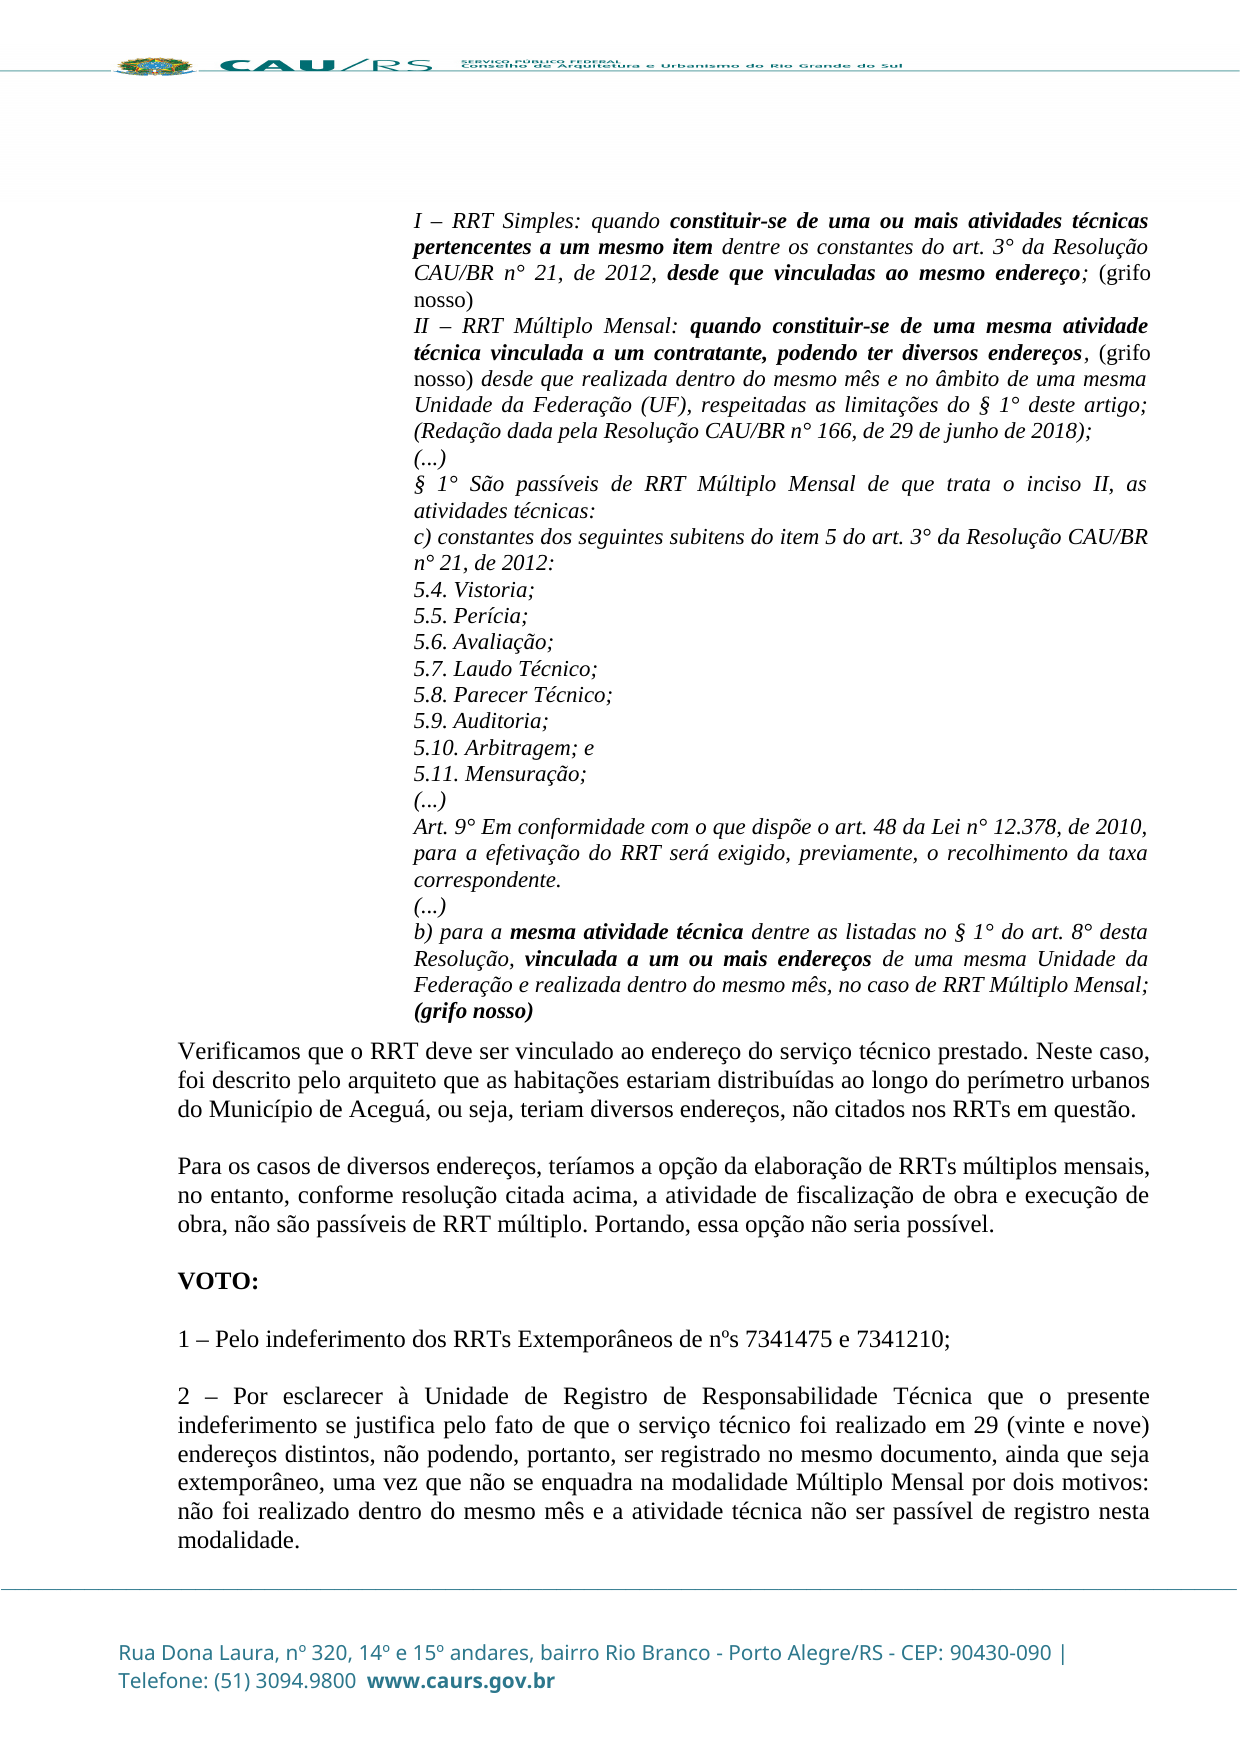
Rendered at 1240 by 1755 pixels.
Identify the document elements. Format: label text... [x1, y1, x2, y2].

text (...) [413, 892, 1151, 918]
text 5.11. Mensuração; [413, 760, 1151, 787]
text Art. 9° Em conformidade com o que dispõe o art. 48 da Lei n° 12.378, de 2010, para a efetivação do RRT será exigido, previamente, o recolhimento da taxa correspondente. [413, 813, 1151, 892]
text II – RRT Múltiplo Mensal: quando constituir-se de uma mesma atividade técnica vinculada a um contratante, podendo ter diversos endereços, (grifo nosso) desde que realizada dentro do mesmo mês e no âmbito de uma mesma Unidade da Federação (UF), respeitadas as limitações do § 1° deste artigo; (Redação dada pela Resolução CAU/BR n° 166, de 29 de junho de 2018); [413, 312, 1151, 444]
text (...) [413, 787, 1151, 813]
text 5.8. Parecer Técnico; [413, 681, 1151, 707]
text 5.5. Perícia; [413, 602, 1151, 628]
text 2 – Por esclarecer à Unidade de Registro de Responsabilidade Técnica que o presente indeferimento se justifica pelo fato de que o serviço técnico foi realizado em 29 (vinte e nove) endereços distintos, não podendo, portanto, ser registrado no mesmo documento, ainda que seja extemporâneo, uma vez que não se enquadra na modalidade Múltiplo Mensal por dois motivos: não foi realizado dentro do mesmo mês e a atividade técnica não ser passível de registro nesta modalidade. [177, 1381, 1151, 1554]
text Para os casos de diversos endereços, teríamos a opção da elaboração de RRTs múltiplos mensais, no entanto, conforme resolução citada acima, a atividade de fiscalização de obra e execução de obra, não são passíveis de RRT múltiplo. Portando, essa opção não seria possível. [177, 1151, 1151, 1237]
text 5.7. Laudo Técnico; [413, 655, 1151, 681]
text 5.4. Vistoria; [413, 576, 1151, 602]
text VOTO: [177, 1266, 1151, 1295]
text I – RRT Simples: quando constituir-se de uma ou mais atividades técnicas pertencentes a um mesmo item dentre os constantes do art. 3° da Resolução CAU/BR n° 21, de 2012, desde que vinculadas ao mesmo endereço; (grifo nosso) [413, 207, 1151, 312]
text Verificamos que o RRT deve ser vinculado ao endereço do serviço técnico prestado. Neste caso, foi descrito pelo arquiteto que as habitações estariam distribuídas ao longo do perímetro urbanos do Município de Aceguá, ou seja, teriam diversos endereços, não citados nos RRTs em questão. [177, 1036, 1151, 1122]
text 5.6. Avaliação; [413, 628, 1151, 655]
text 5.9. Auditoria; [413, 707, 1151, 734]
text (...) [413, 444, 1151, 470]
text 5.10. Arbitragem; e [413, 734, 1151, 760]
text § 1° São passíveis de RRT Múltiplo Mensal de que trata o inciso II, as atividades técnicas: [413, 470, 1151, 523]
text c) constantes dos seguintes subitens do item 5 do art. 3° da Resolução CAU/BR n° 21, de 2012: [413, 523, 1151, 576]
text b) para a mesma atividade técnica dentre as listadas no § 1° do art. 8° desta Resolução, vinculada a um ou mais endereços de uma mesma Unidade da Federação e realizada dentro do mesmo mês, no caso de RRT Múltiplo Mensal;(grifo nosso) [413, 918, 1151, 1024]
text 1 – Pelo indeferimento dos RRTs Extemporâneos de nºs 7341475 e 7341210; [177, 1324, 1151, 1352]
